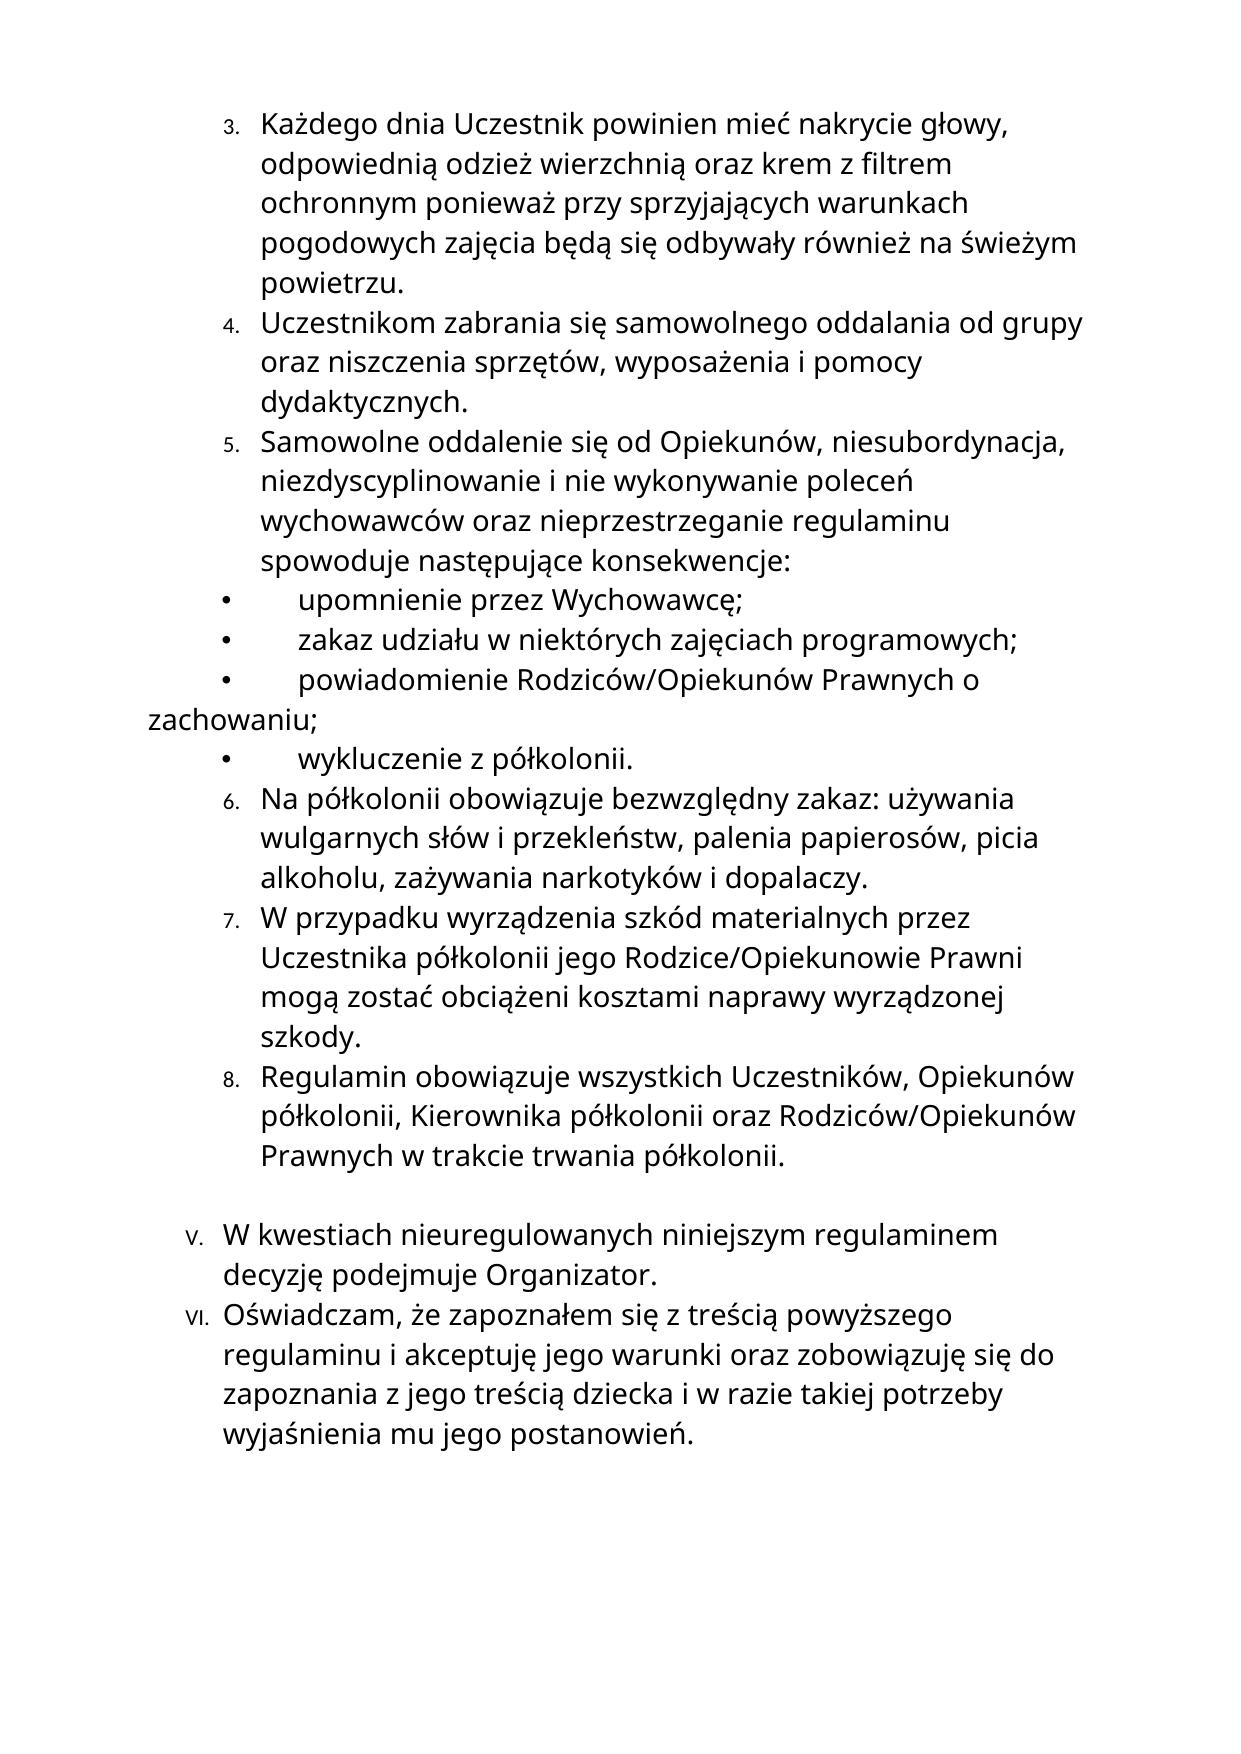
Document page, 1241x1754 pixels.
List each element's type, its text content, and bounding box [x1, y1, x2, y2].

list Samowolne oddalenie się od Opiekunów, niesubordynacja, niezdyscyplinowanie i nie wykonywanie poleceń wychowawców oraz nieprzestrzeganie regulaminu spowoduje następujące konsekwencje: [223, 421, 1093, 580]
list Uczestnikom zabrania się samowolnego oddalania od grupy oraz niszczenia sprzętów, wyposażenia i pomocy dydaktycznych. [223, 302, 1093, 421]
list Oświadczam, że zapoznałem się z treścią powyższego regulaminu i akceptuję jego warunki oraz zobowiązuję się do zapoznania z jego treścią dziecka i w razie takiej potrzeby wyjaśnienia mu jego postanowień. [185, 1294, 1093, 1453]
list powiadomienie Rodziców/Opiekunów Prawnych o zachowaniu; [148, 659, 1093, 738]
list W kwestiach nieuregulowanych niniejszym regulaminem decyzję podejmuje Organizator. [185, 1215, 1093, 1294]
list zakaz udziału w niektórych zajęciach programowych; [148, 619, 1093, 659]
list wykluczenie z półkolonii. [148, 738, 1093, 778]
list Regulamin obowiązuje wszystkich Uczestników, Opiekunów półkolonii, Kierownika półkolonii oraz Rodziców/Opiekunów Prawnych w trakcie trwania półkolonii. [223, 1056, 1093, 1175]
list Na półkolonii obowiązuje bezwzględny zakaz: używania wulgarnych słów i przekleństw, palenia papierosów, picia alkoholu, zażywania narkotyków i dopalaczy. [223, 778, 1093, 897]
list upomnienie przez Wychowawcę; [148, 580, 1093, 619]
list Każdego dnia Uczestnik powinien mieć nakrycie głowy, odpowiednią odzież wierzchnią oraz krem z filtrem ochronnym ponieważ przy sprzyjających warunkach pogodowych zajęcia będą się odbywały również na świeżym powietrzu. [223, 103, 1093, 302]
list W przypadku wyrządzenia szkód materialnych przez Uczestnika półkolonii jego Rodzice/Opiekunowie Prawni mogą zostać obciążeni kosztami naprawy wyrządzonej szkody. [223, 897, 1093, 1056]
